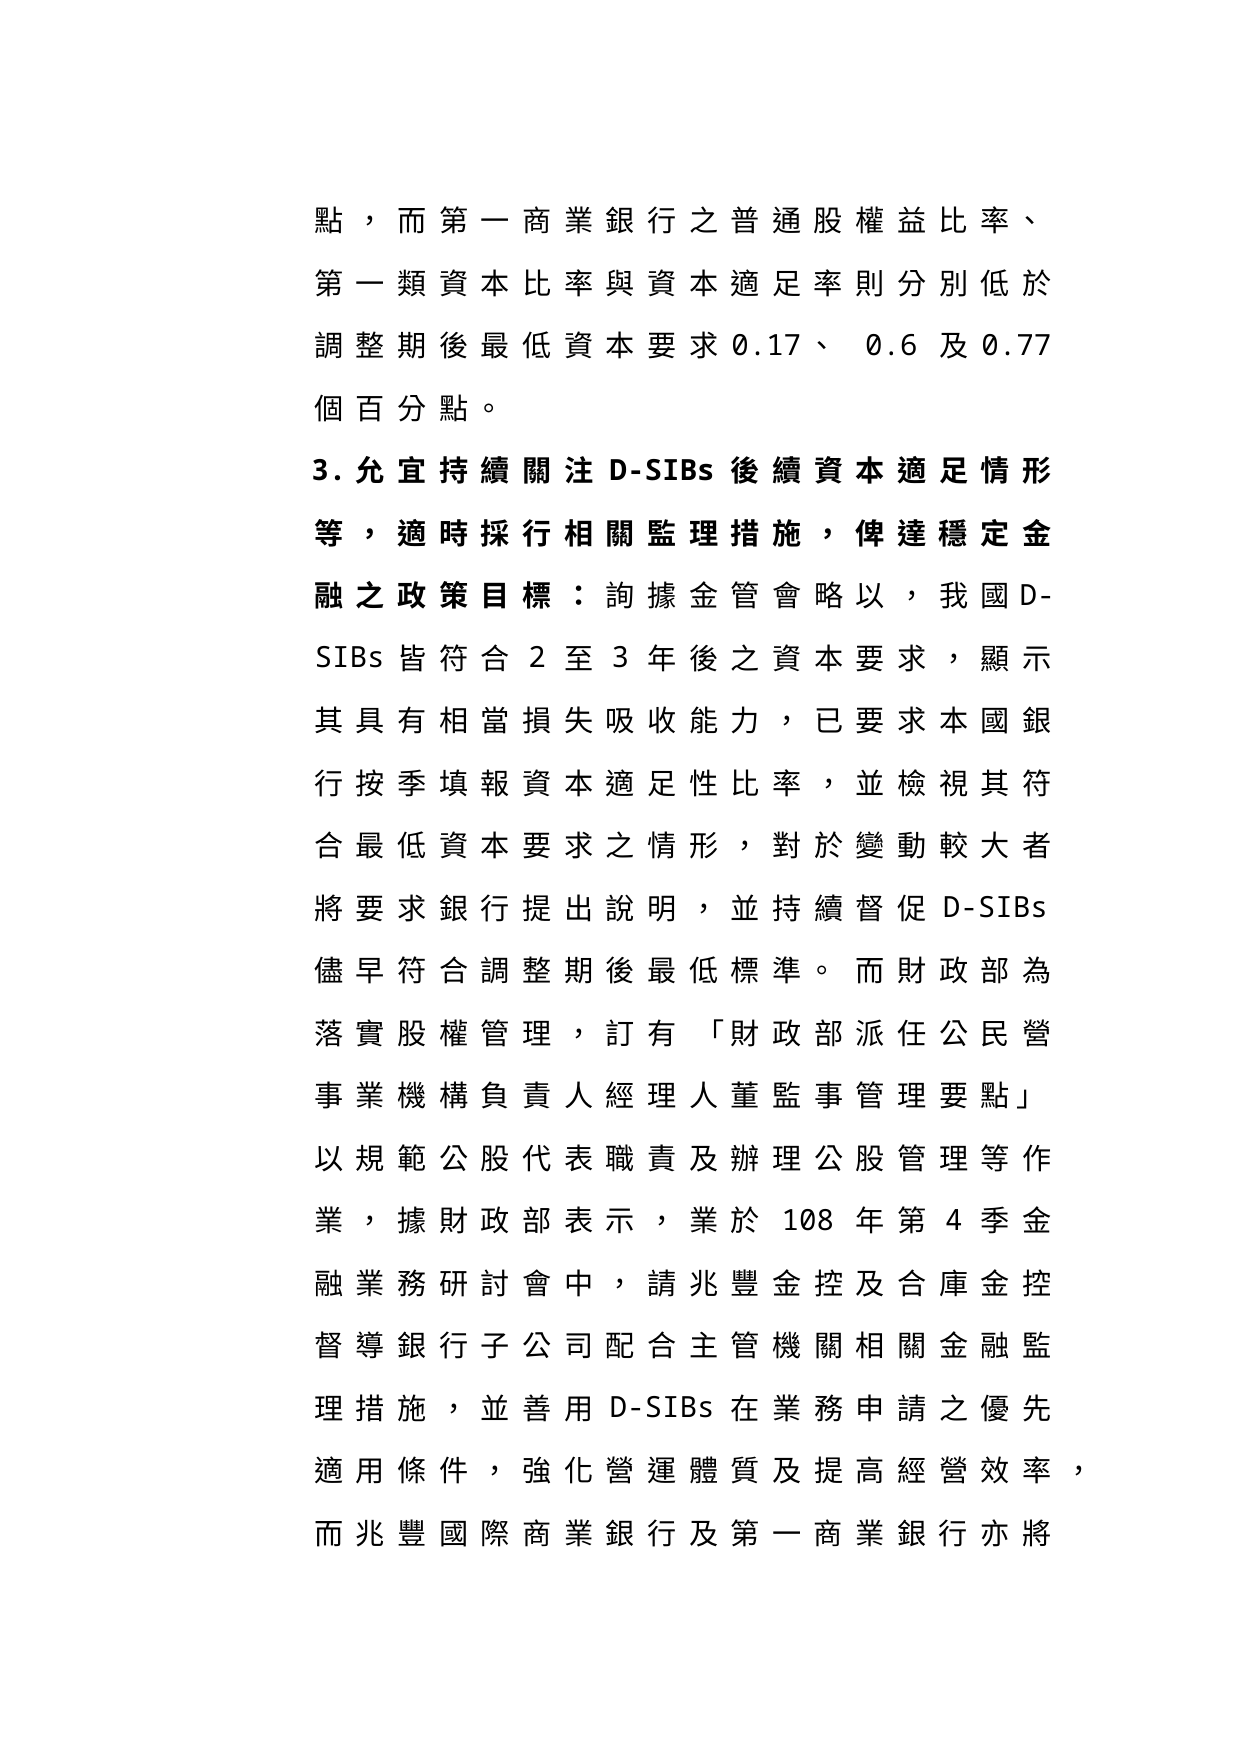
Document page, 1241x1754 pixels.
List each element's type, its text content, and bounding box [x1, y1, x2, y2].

text 2.部分被指定為D-SIBs之泛公股銀行，其資本適足性比率與調整期後最低資本要求仍存有落差：經分析我國6家D-SIBs之各項資本適足性比率，截至110年3月底止，中國信託商業銀行、國泰世華商業銀行、台北富邦商業銀行、合作金庫商業銀行共4家銀行之資本適足性比率皆已達調整期後最低資本要求，惟兆豐國際商業銀行之第一類資本比率與資本適足率仍分別低於調整期後最低資本要求0.17及0.85個百分點，而第一商業銀行之普通股權益比率、第一類資本比率與資本適足率則分別低於調整期後最低資本要求0.17、0.6及0.77個百分點。 [271, 177, 1058, 427]
text 3.允宜持續關注D-SIBs後續資本適足情形等，適時採行相關監理措施，俾達穩定金融之政策目標：詢據金管會略以，我國D-SIBs皆符合2至3年後之資本要求，顯示其具有相當損失吸收能力，已要求本國銀行按季填報資本適足性比率，並檢視其符合最低資本要求之情形，對於變動較大者將要求銀行提出說明，並持續督促D-SIBs儘早符合調整期後最低標準。而財政部為落實股權管理，訂有「財政部派任公民營事業機構負責人經理人董監事管理要點」以規範公股代表職責及辦理公股管理等作業，據財政部表示，業於108年第4季金融業務研討會中，請兆豐金控及合庫金控督導銀行子公司配合主管機關相關金融監理措施，並善用D-SIBs在業務申請之優先適用條件，強化營運體質及提高經營效率，而兆豐國際商業銀行及第一商業銀行亦將持續觀察各項業務風險性資產之變化，適時採取必要措施，並視資本適足情形調整股利政策，以強化資本結構。鑒於D-SIBs經營之穩健攸關金融體系之健全發展，允宜持續關注D-SIBs後續資本適足情形等，適時採行相關監理措施，俾達穩定金融之政策目標。 [271, 427, 1058, 1552]
